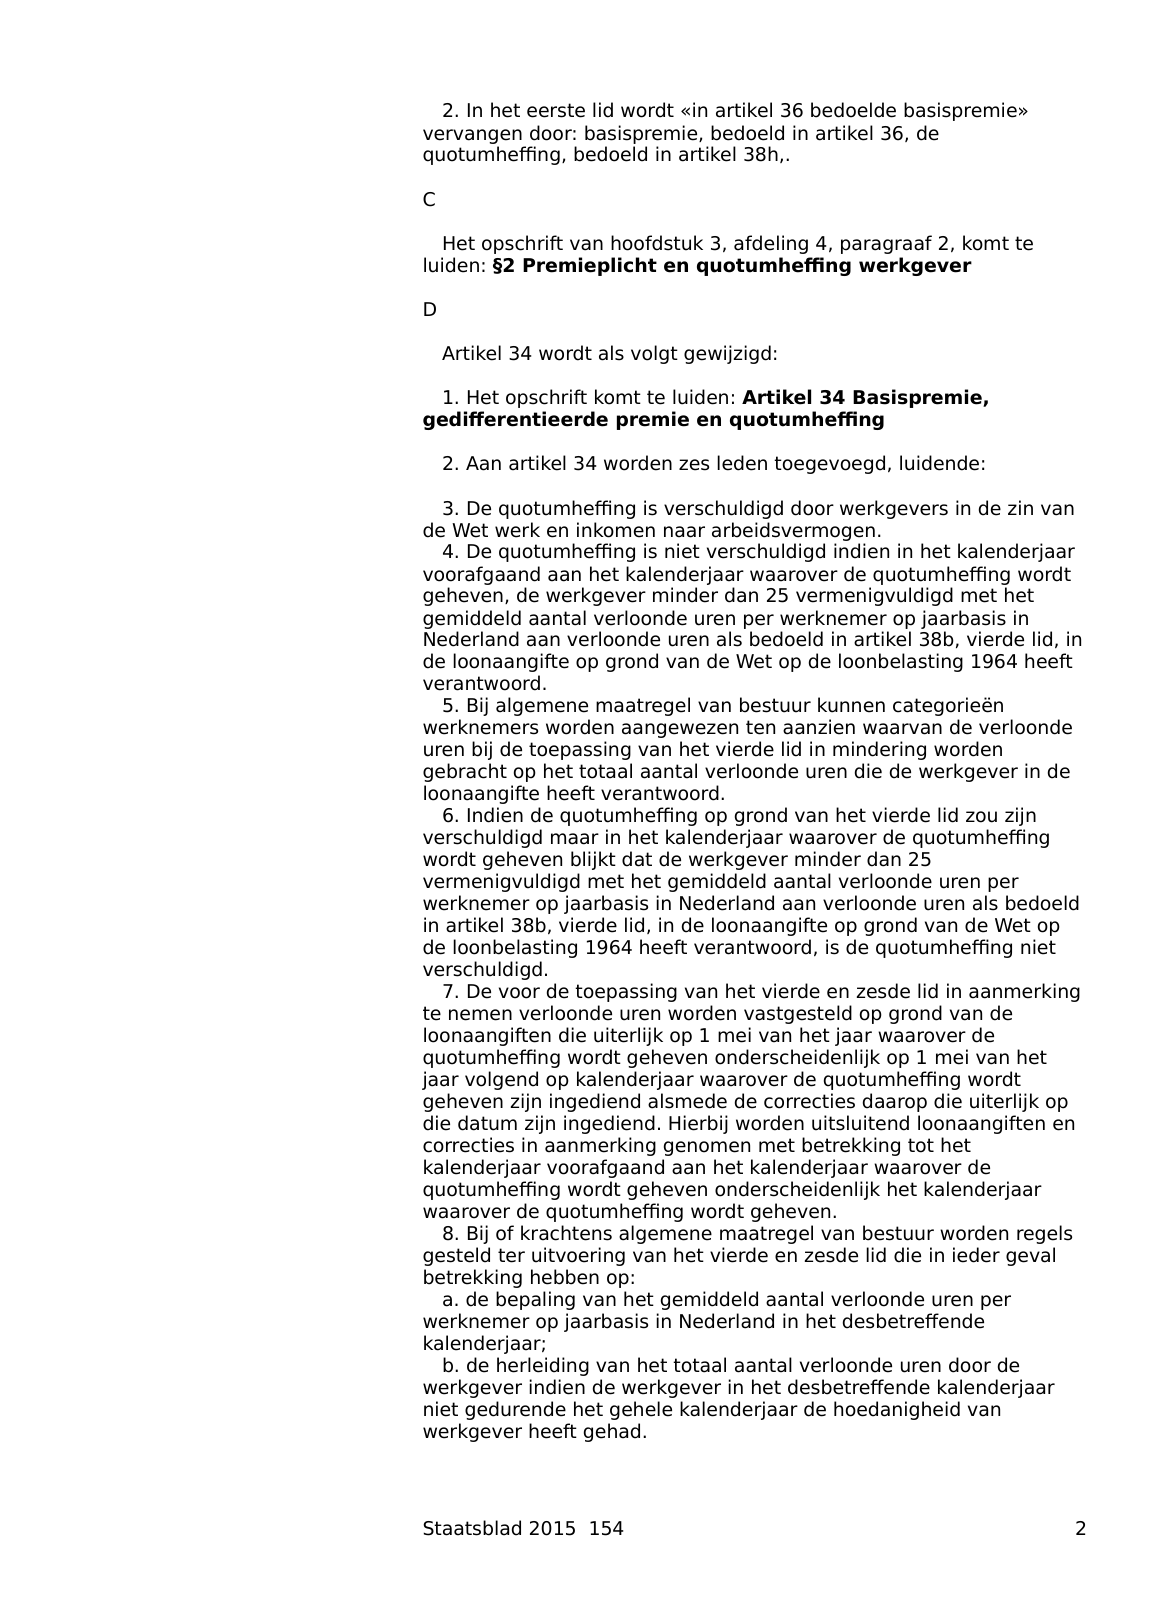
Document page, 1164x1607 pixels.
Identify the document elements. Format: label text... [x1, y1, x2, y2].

text 1. Het opschrift komt te luiden: Artikel 34 Basispremie, gedifferentieerde premie en quotumheffing [422, 387, 1087, 431]
text Het opschrift van hoofdstuk 3, afdeling 4, paragraaf 2, komt te luiden: §2 Premieplicht en quotumheffing werkgever [422, 233, 1087, 277]
text 3. De quotumheffing is verschuldigd door werkgevers in de zin van de Wet werk en inkomen naar arbeidsvermogen. [422, 497, 1087, 541]
text C [422, 188, 1087, 211]
text D [422, 299, 1087, 321]
text a. de bepaling van het gemiddeld aantal verloonde uren per werknemer op jaarbasis in Nederland in het desbetreffende kalenderjaar; [422, 1289, 1087, 1355]
text 2. In het eerste lid wordt «in artikel 36 bedoelde basispremie» vervangen door: basispremie, bedoeld in artikel 36, de quotumheffing, bedoeld in artikel 38h,. [422, 100, 1087, 166]
text 8. Bij of krachtens algemene maatregel van bestuur worden regels gesteld ter uitvoering van het vierde en zesde lid die in ieder geval betrekking hebben op: [422, 1223, 1087, 1289]
text 6. Indien de quotumheffing op grond van het vierde lid zou zijn verschuldigd maar in het kalenderjaar waarover de quotumheffing wordt geheven blijkt dat de werkgever minder dan 25 vermenigvuldigd met het gemiddeld aantal verloonde uren per werknemer op jaarbasis in Nederland aan verloonde uren als bedoeld in artikel 38b, vierde lid, in de loonaangifte op grond van de Wet op de loonbelasting 1964 heeft verantwoord, is de quotumheffing niet verschuldigd. [422, 805, 1087, 981]
text 5. Bij algemene maatregel van bestuur kunnen categorieën werknemers worden aangewezen ten aanzien waarvan de verloonde uren bij de toepassing van het vierde lid in mindering worden gebracht op het totaal aantal verloonde uren die de werkgever in de loonaangifte heeft verantwoord. [422, 695, 1087, 805]
text 4. De quotumheffing is niet verschuldigd indien in het kalenderjaar voorafgaand aan het kalenderjaar waarover de quotumheffing wordt geheven, de werkgever minder dan 25 vermenigvuldigd met het gemiddeld aantal verloonde uren per werknemer op jaarbasis in Nederland aan verloonde uren als bedoeld in artikel 38b, vierde lid, in de loonaangifte op grond van de Wet op de loonbelasting 1964 heeft verantwoord. [422, 541, 1087, 695]
text 2. Aan artikel 34 worden zes leden toegevoegd, luidende: [422, 453, 1087, 475]
text Artikel 34 wordt als volgt gewijzigd: [422, 343, 1087, 365]
text b. de herleiding van het totaal aantal verloonde uren door de werkgever indien de werkgever in het desbetreffende kalenderjaar niet gedurende het gehele kalenderjaar de hoedanigheid van werkgever heeft gehad. [422, 1355, 1087, 1443]
text 7. De voor de toepassing van het vierde en zesde lid in aanmerking te nemen verloonde uren worden vastgesteld op grond van de loonaangiften die uiterlijk op 1 mei van het jaar waarover de quotumheffing wordt geheven onderscheidenlijk op 1 mei van het jaar volgend op kalenderjaar waarover de quotumheffing wordt geheven zijn ingediend alsmede de correcties daarop die uiterlijk op die datum zijn ingediend. Hierbij worden uitsluitend loonaangiften en correcties in aanmerking genomen met betrekking tot het kalenderjaar voorafgaand aan het kalenderjaar waarover de quotumheffing wordt geheven onderscheidenlijk het kalenderjaar waarover de quotumheffing wordt geheven. [422, 981, 1087, 1223]
